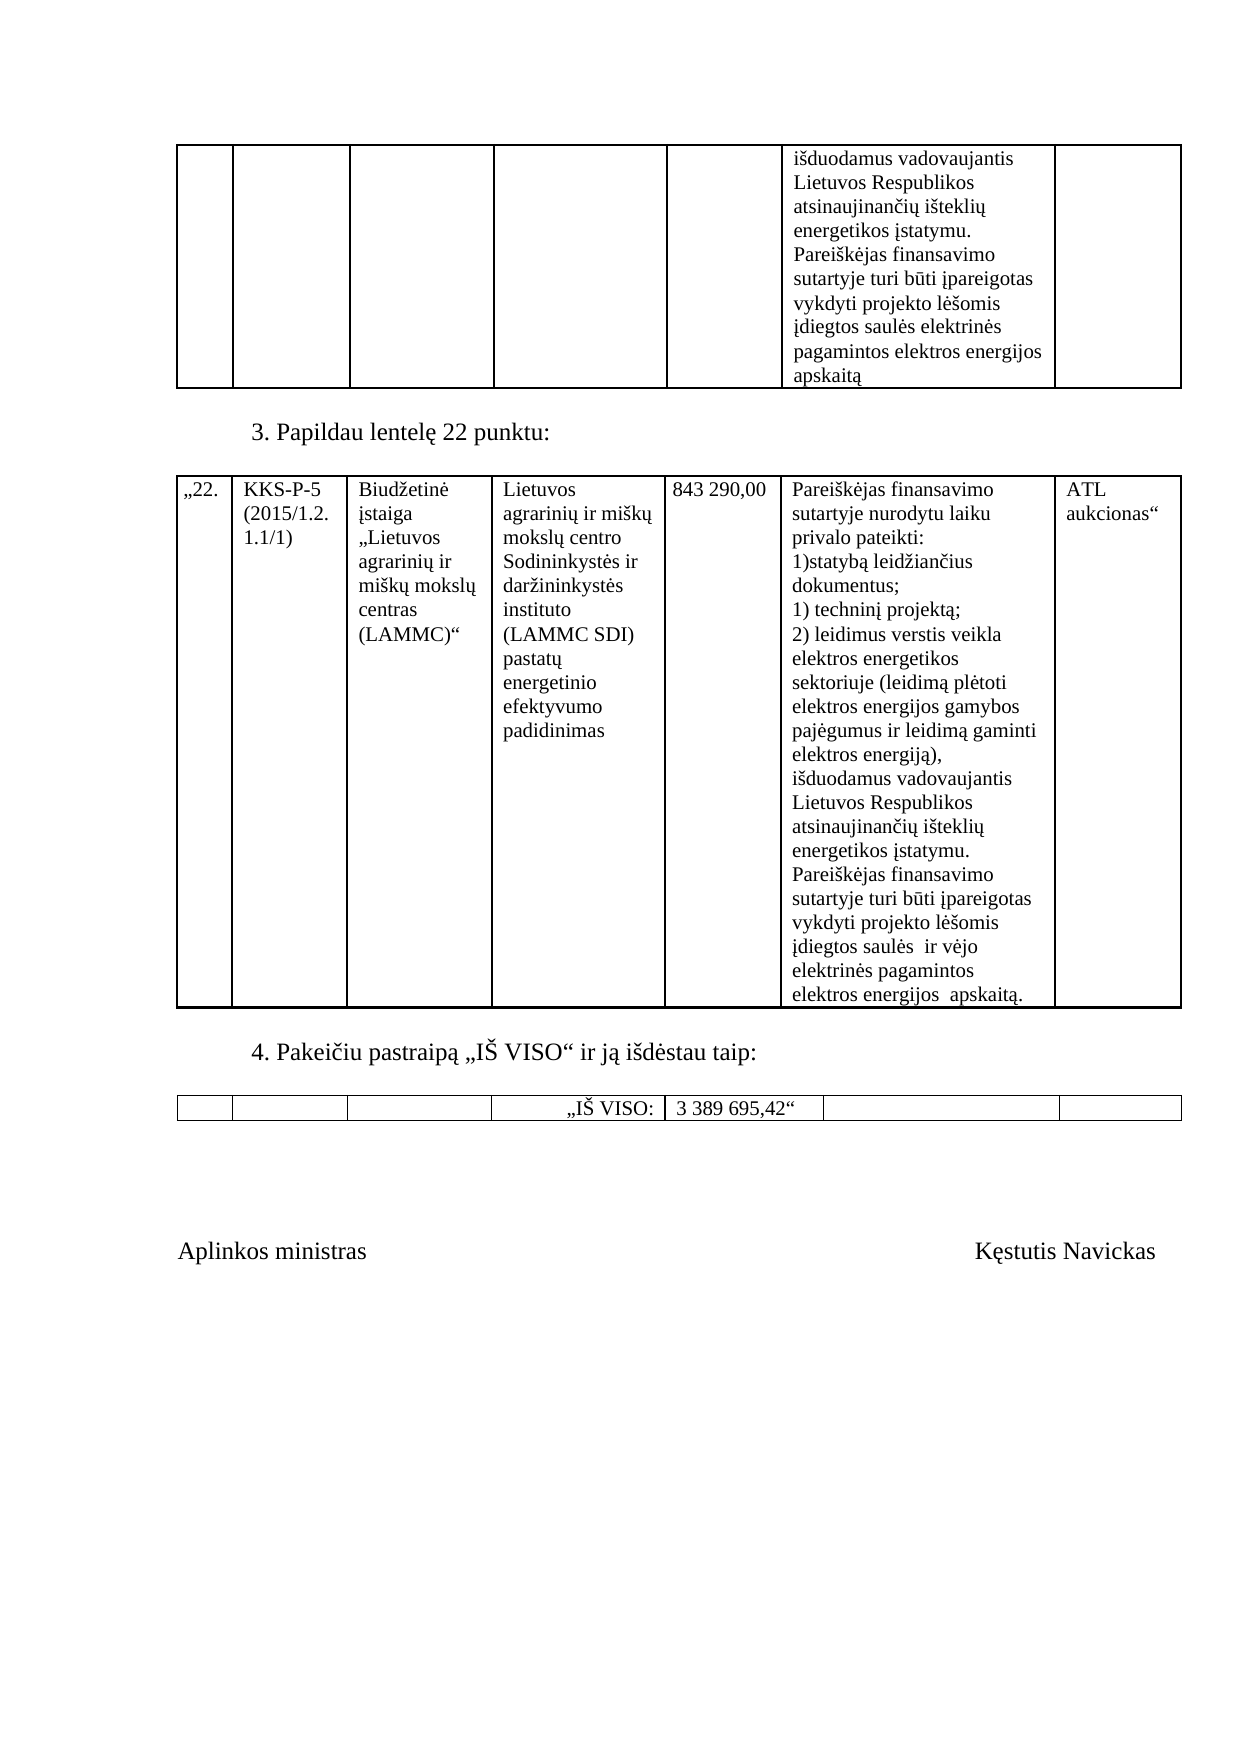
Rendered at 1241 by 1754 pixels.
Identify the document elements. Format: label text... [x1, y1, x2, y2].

table_header KKS-P-5 (2015/1.2.1.1/1) [233, 477, 346, 1006]
table_header Biudžetinė įstaiga „Lietuvos agrarinių ir miškų mokslų centras (LAMMC)“ [348, 477, 491, 1006]
table_header [351, 146, 493, 387]
table_header [1056, 146, 1180, 387]
text 4. Pakeičiu pastraipą „IŠ VISO“ ir ją išdėstau taip: [177, 1037, 1181, 1066]
table_header [234, 146, 349, 387]
table_header [668, 146, 781, 387]
text 3. Papildau lentelę 22 punktu: [177, 417, 1181, 446]
table_header [824, 1096, 1059, 1120]
table_header išduodamus vadovaujantis Lietuvos Respublikos atsinaujinančių išteklių energetikos įstatymu. Pareiškėjas finansavimo sutartyje turi būti įpareigotas vykdyti projekto lėšomis įdiegtos saulės elektrinės pagamintos elektros energijos apskaitą [783, 146, 1054, 387]
table_header ATL aukcionas“ [1056, 477, 1180, 1006]
table_header 843 290,00 [666, 477, 780, 1006]
table_header [178, 146, 232, 387]
table_header [178, 1096, 232, 1120]
table_header Pareiškėjas finansavimo sutartyje nurodytu laiku privalo pateikti: 1)statybą leidžiančius dokumentus; 1) techninį projektą; 2) leidimus verstis veikla elektros energetikos sektoriuje (leidimą plėtoti elektros energijos gamybos pajėgumus ir leidimą gaminti elektros energiją), išduodamus vadovaujantis Lietuvos Respublikos atsinaujinančių išteklių energetikos įstatymu. Pareiškėjas finansavimo sutartyje turi būti įpareigotas vykdyti projekto lėšomis įdiegtos saulės ir vėjo elektrinės pagamintos elektros energijos apskaitą. [782, 477, 1054, 1006]
table_header „22. [178, 477, 231, 1006]
table_header 3 389 695,42“ [666, 1096, 823, 1120]
table_header „IŠ VISO: [492, 1096, 664, 1120]
table_header [1060, 1096, 1181, 1120]
table_header [495, 146, 666, 387]
table_header [348, 1096, 491, 1120]
text Aplinkos ministras Kęstutis Navickas [177, 1236, 1181, 1265]
table_header [233, 1096, 347, 1120]
table_header Lietuvos agrarinių ir miškų mokslų centro Sodininkystės ir daržininkystės instituto (LAMMC SDI) pastatų energetinio efektyvumo padidinimas [493, 477, 664, 1006]
